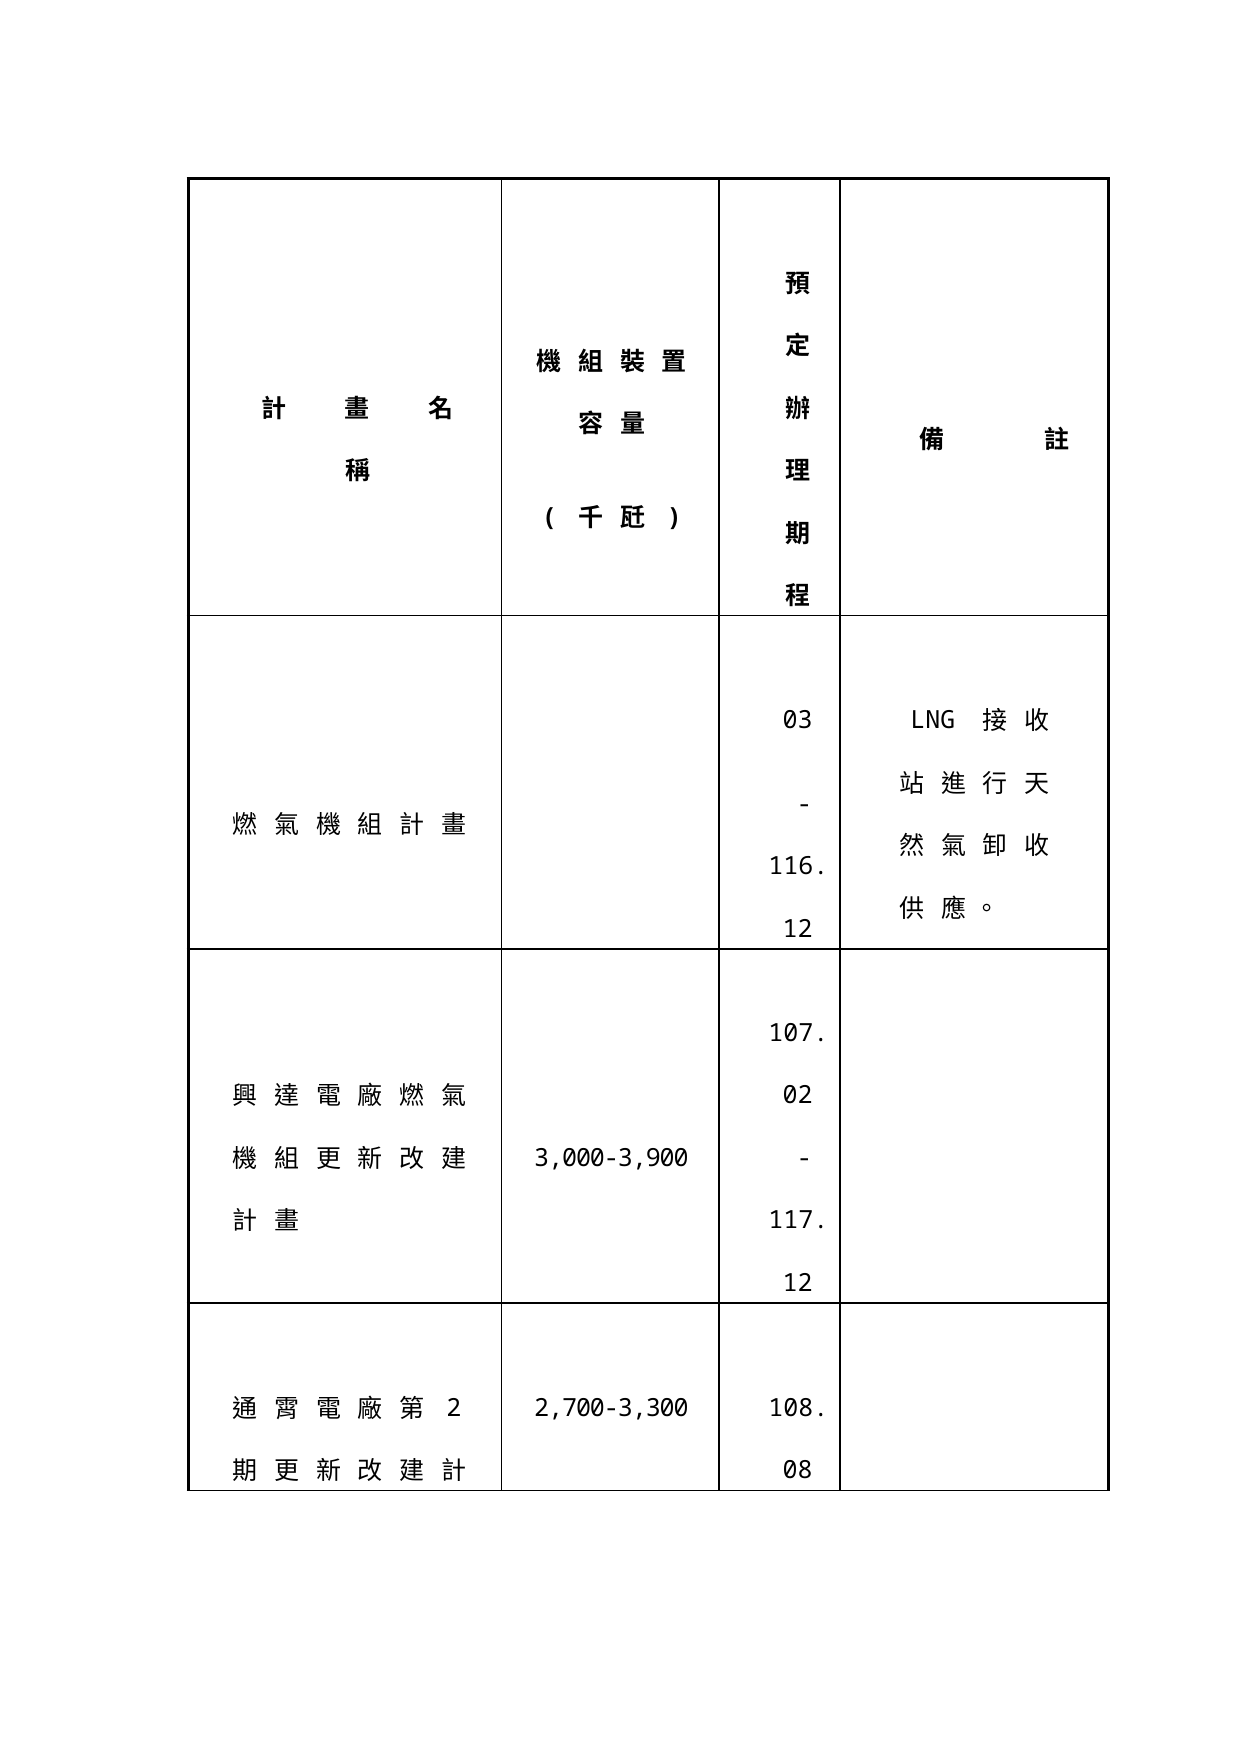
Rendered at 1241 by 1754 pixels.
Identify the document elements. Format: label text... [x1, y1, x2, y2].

table_cell 03 -116.12 [720, 616, 839, 948]
table_cell 108.08 [720, 1304, 839, 1490]
table_cell [841, 950, 1107, 1302]
table_header 備 註 [841, 180, 1107, 615]
table_header 機組裝置容量 (千瓩) [502, 180, 718, 615]
table_cell [841, 1304, 1107, 1490]
table_cell 燃氣機組計畫 [190, 616, 501, 948]
table_cell 2,700-3,300 [502, 1304, 718, 1490]
table_header 計 畫 名 稱 [190, 180, 501, 615]
table_header 預定辦理期程 [720, 180, 839, 615]
table_cell [502, 616, 718, 948]
table_cell 通霄電廠第2期更新改建計 [190, 1304, 501, 1490]
table_cell 興達電廠燃氣機組更新改建計畫 [190, 950, 501, 1302]
table_cell LNG接收站進行天然氣卸收供應。 [841, 616, 1107, 948]
table_cell 3,000-3,900 [502, 950, 718, 1302]
table_cell 107.02 -117.12 [720, 950, 839, 1302]
